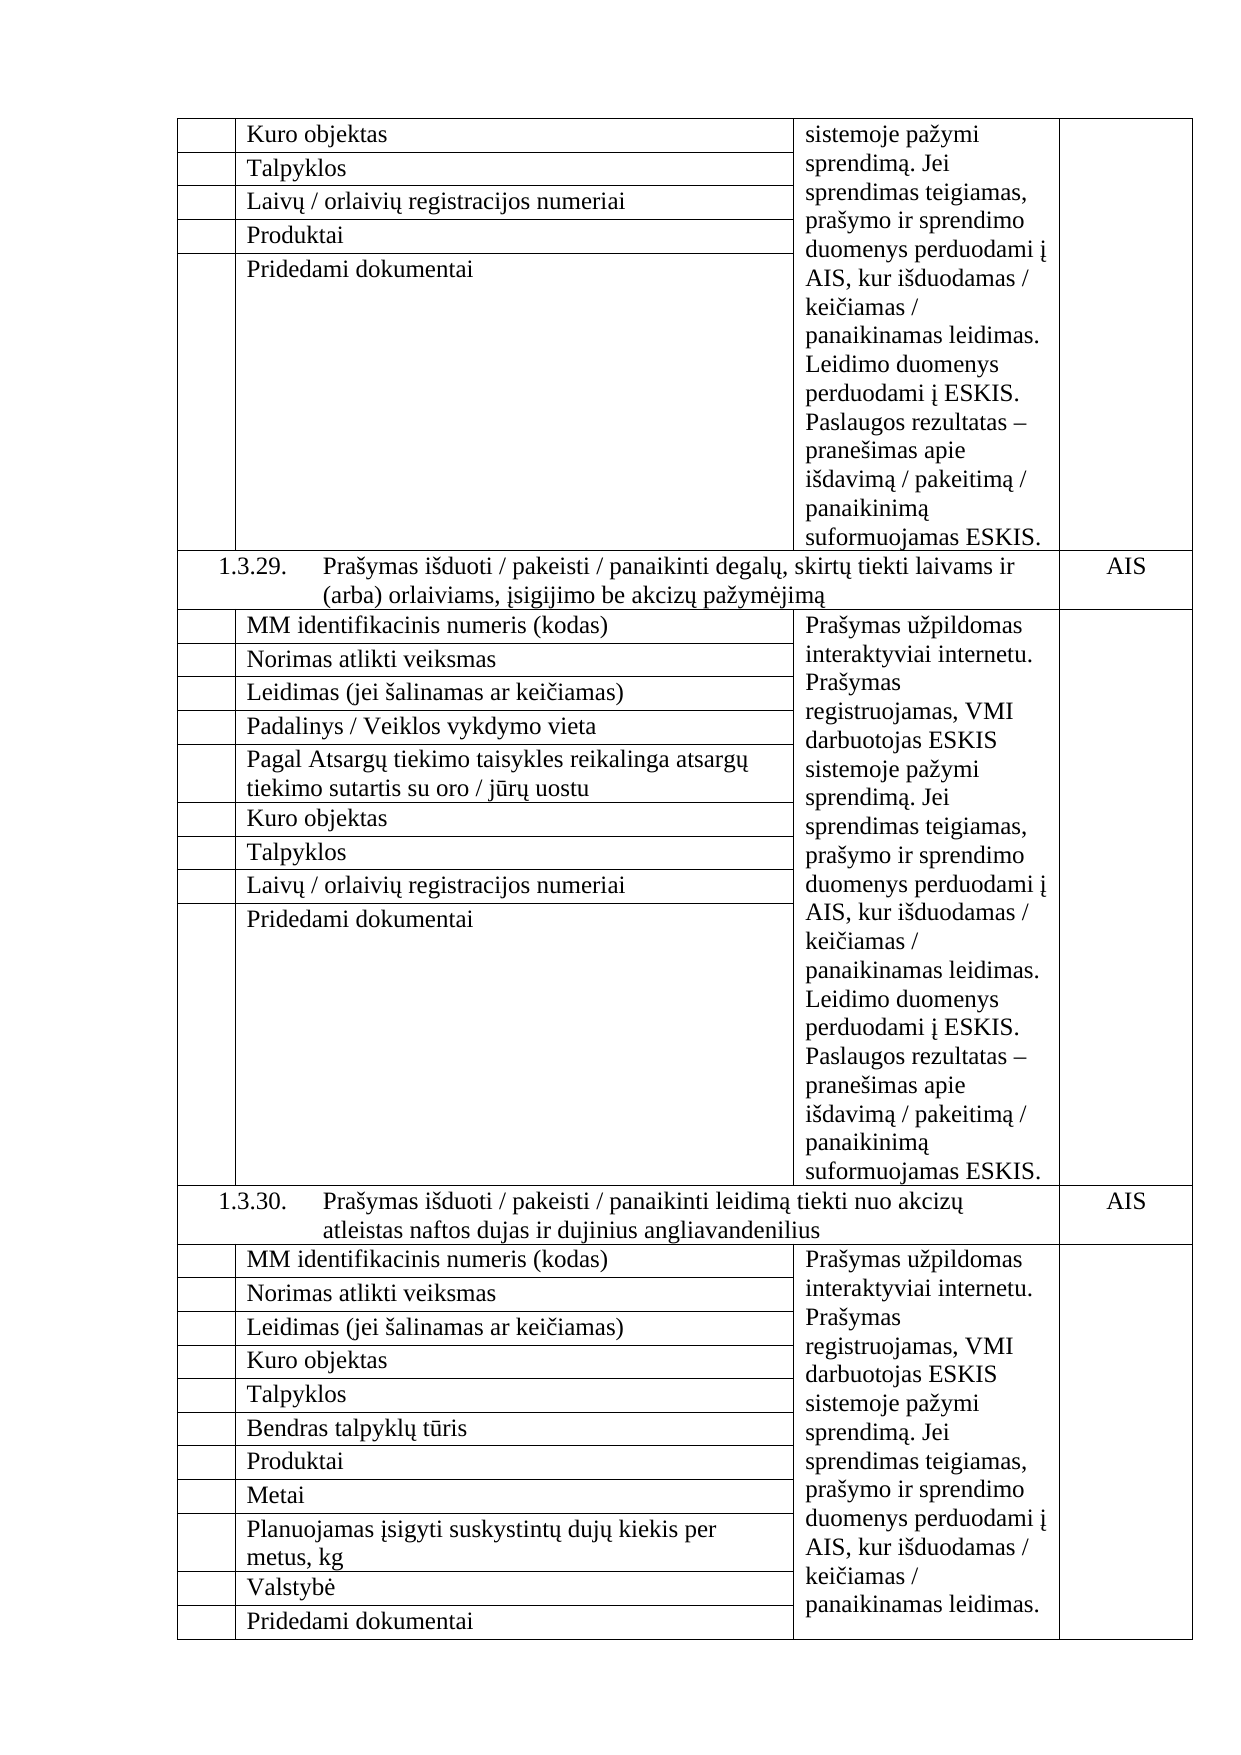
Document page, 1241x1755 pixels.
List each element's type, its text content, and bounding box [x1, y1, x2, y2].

table_cell [178, 1379, 235, 1412]
table_cell Talpyklos [236, 837, 793, 869]
table_cell Laivų / orlaivių registracijos numeriai [236, 870, 793, 903]
table_cell Talpyklos [236, 153, 793, 185]
table_cell [178, 254, 235, 550]
table_cell Prašymas užpildomas interaktyviai internetu. Prašymas registruojamas, VMI darbuotojas ESKIS sistemoje pažymi sprendimą. Jei sprendimas teigiamas, prašymo ir sprendimo duomenys perduodami į AIS, kur išduodamas / keičiamas / panaikinamas leidimas. Leidimo duomenys perduodami į ESKIS. Paslaugos rezultatas – pranešimas apie išdavimą / pakeitimą / panaikinimą suformuojamas ESKIS. [794, 610, 1059, 1185]
table_cell Pridedami dokumentai [236, 254, 793, 550]
table_cell [178, 677, 235, 710]
table_cell [178, 803, 235, 836]
table_cell Pagal Atsargų tiekimo taisykles reikalinga atsargų tiekimo sutartis su oro / jūrų uostu [236, 745, 793, 802]
table_cell [178, 220, 235, 253]
table_cell Leidimas (jei šalinamas ar keičiamas) [236, 677, 793, 710]
table_cell Kuro objektas [236, 1346, 793, 1378]
table_cell Metai [236, 1480, 793, 1513]
table_cell [178, 1480, 235, 1513]
table_cell Planuojamas įsigyti suskystintų dujų kiekis per metus, kg [236, 1514, 793, 1571]
table_cell Produktai [236, 220, 793, 253]
table_cell [178, 711, 235, 743]
table_cell Leidimas (jei šalinamas ar keičiamas) [236, 1312, 793, 1344]
table_cell Padalinys / Veiklos vykdymo vieta [236, 711, 793, 743]
table_cell [1060, 119, 1192, 550]
table_cell [178, 1606, 235, 1638]
table_cell Kuro objektas [236, 803, 793, 836]
table_cell [178, 837, 235, 869]
table_cell AIS [1060, 551, 1192, 609]
table_cell [178, 1346, 235, 1378]
table_cell Norimas atlikti veiksmas [236, 644, 793, 676]
table_cell [178, 610, 235, 643]
table_cell sistemoje pažymi sprendimą. Jei sprendimas teigiamas, prašymo ir sprendimo duomenys perduodami į AIS, kur išduodamas / keičiamas / panaikinamas leidimas. Leidimo duomenys perduodami į ESKIS. Paslaugos rezultatas – pranešimas apie išdavimą / pakeitimą / panaikinimą suformuojamas ESKIS. [794, 119, 1059, 550]
table_cell Kuro objektas [236, 119, 793, 152]
table_cell Norimas atlikti veiksmas [236, 1278, 793, 1311]
table_cell Laivų / orlaivių registracijos numeriai [236, 186, 793, 219]
table_cell Pridedami dokumentai [236, 1606, 793, 1638]
table_cell AIS [1060, 1186, 1192, 1243]
table_cell Produktai [236, 1446, 793, 1479]
table_cell [178, 870, 235, 903]
table_cell Valstybė [236, 1572, 793, 1605]
table_cell [178, 119, 235, 152]
table_cell [178, 1446, 235, 1479]
table_cell MM identifikacinis numeris (kodas) [236, 610, 793, 643]
table_cell [178, 1514, 235, 1571]
table_cell Prašymas užpildomas interaktyviai internetu. Prašymas registruojamas, VMI darbuotojas ESKIS sistemoje pažymi sprendimą. Jei sprendimas teigiamas, prašymo ir sprendimo duomenys perduodami į AIS, kur išduodamas / keičiamas / panaikinamas leidimas. [794, 1245, 1059, 1638]
table_cell [178, 904, 235, 1185]
table_cell [178, 186, 235, 219]
table_cell [178, 1278, 235, 1311]
table_cell Talpyklos [236, 1379, 793, 1412]
table_cell [178, 745, 235, 802]
table_cell Bendras talpyklų tūris [236, 1413, 793, 1445]
table_cell [178, 1245, 235, 1277]
table_cell [178, 644, 235, 676]
table_cell [178, 1413, 235, 1445]
table_cell [1060, 1245, 1192, 1638]
table_cell [178, 1312, 235, 1344]
table_cell 1.3.30. Prašymas išduoti / pakeisti / panaikinti leidimą tiekti nuo akcizų atleistas naftos dujas ir dujinius angliavandenilius [178, 1186, 1059, 1243]
table_cell [178, 1572, 235, 1605]
table_cell 1.3.29. Prašymas išduoti / pakeisti / panaikinti degalų, skirtų tiekti laivams ir (arba) orlaiviams, įsigijimo be akcizų pažymėjimą [178, 551, 1059, 609]
table_cell [1060, 610, 1192, 1185]
table_cell Pridedami dokumentai [236, 904, 793, 1185]
table_cell MM identifikacinis numeris (kodas) [236, 1245, 793, 1277]
table_cell [178, 153, 235, 185]
